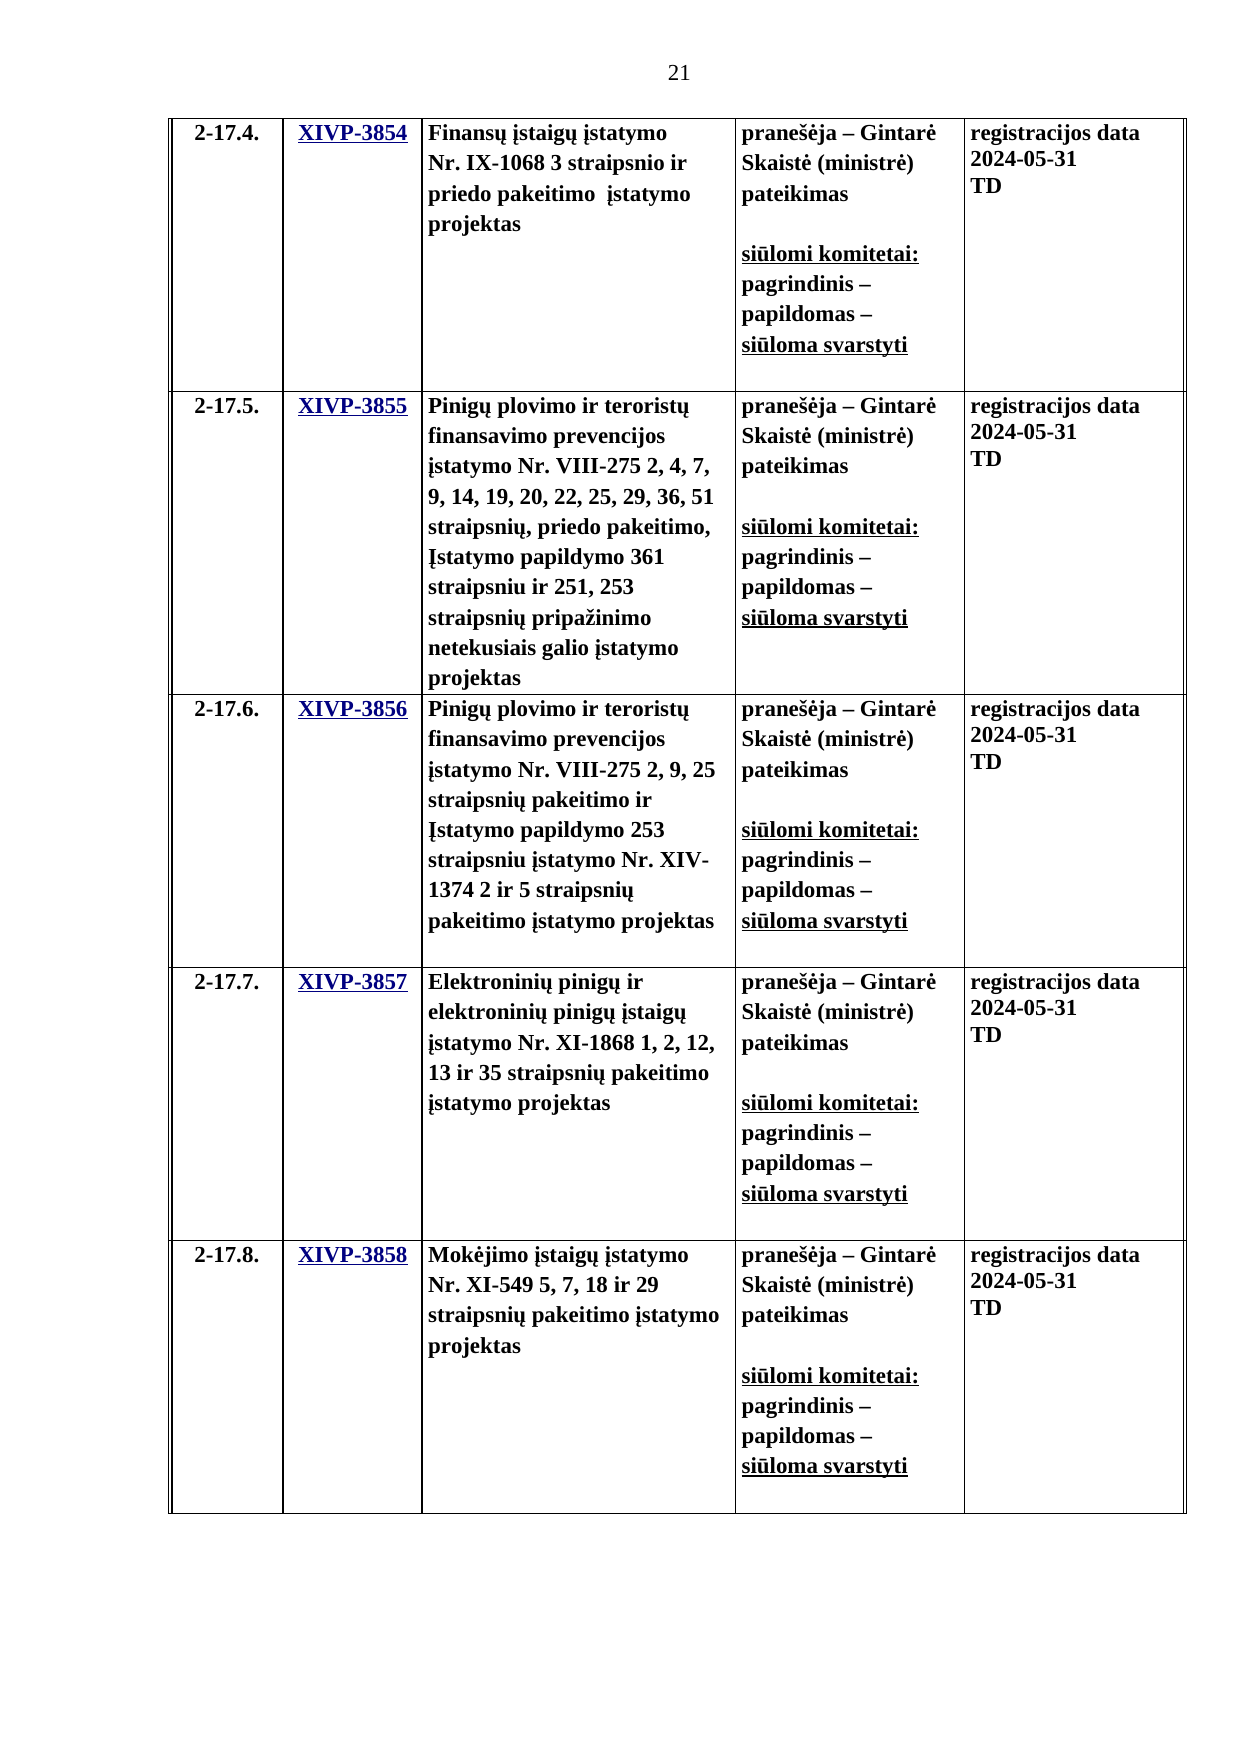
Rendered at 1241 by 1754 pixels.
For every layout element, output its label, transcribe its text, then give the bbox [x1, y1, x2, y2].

table_cell [1190, 694, 1240, 967]
table_cell 2-17.8. [173, 1241, 282, 1513]
table_cell 2-17.5. [173, 392, 282, 694]
table_cell Pinigų plovimo ir teroristų finansavimo prevencijos įstatymo Nr. VIII-275 2, 9, 25 straipsnių pakeitimo ir Įstatymo papildymo 253 straipsniu įstatymo Nr. XIV-1374 2 ir 5 straipsnių pakeitimo įstatymo projektas [423, 695, 735, 967]
table_cell Mokėjimo įstaigų įstatymo Nr. XI-549 5, 7, 18 ir 29 straipsnių pakeitimo įstatymo projektas [423, 1241, 735, 1513]
table_cell pranešėja – Gintarė Skaistė (ministrė) pateikimas siūlomi komitetai: pagrindinis – papildomas – siūloma svarstyti [736, 392, 964, 694]
table_cell [1190, 391, 1240, 694]
table_cell Elektroninių pinigų ir elektroninių pinigų įstaigų įstatymo Nr. XI-1868 1, 2, 12, 13 ir 35 straipsnių pakeitimo įstatymo projektas [423, 968, 735, 1240]
table_cell registracijos data 2024-05-31 TD [965, 119, 1183, 391]
table_cell registracijos data 2024-05-31 TD [965, 1241, 1183, 1513]
table_cell Finansų įstaigų įstatymo Nr. IX-1068 3 straipsnio ir priedo pakeitimo įstatymo projektas [423, 119, 735, 391]
table_cell XIVP-3854 [284, 119, 421, 391]
table_cell registracijos data 2024-05-31 TD [965, 968, 1183, 1240]
table_cell XIVP-3858 [284, 1241, 421, 1513]
table_cell 2-17.6. [173, 695, 282, 967]
table_cell pranešėja – Gintarė Skaistė (ministrė) pateikimas siūlomi komitetai: pagrindinis – papildomas – siūloma svarstyti [736, 1241, 964, 1513]
table_cell XIVP-3856 [284, 695, 421, 967]
table_cell 2-17.4. [173, 119, 282, 391]
table_cell XIVP-3857 [284, 968, 421, 1240]
table_cell 2-17.7. [173, 968, 282, 1240]
table_cell registracijos data 2024-05-31 TD [965, 392, 1183, 694]
table_cell pranešėja – Gintarė Skaistė (ministrė) pateikimas siūlomi komitetai: pagrindinis – papildomas – siūloma svarstyti [736, 695, 964, 967]
table_cell pranešėja – Gintarė Skaistė (ministrė) pateikimas siūlomi komitetai: pagrindinis – papildomas – siūloma svarstyti [736, 119, 964, 391]
table_cell [1190, 118, 1240, 391]
table_cell [1190, 1240, 1240, 1513]
table_cell pranešėja – Gintarė Skaistė (ministrė) pateikimas siūlomi komitetai: pagrindinis – papildomas – siūloma svarstyti [736, 968, 964, 1240]
table_cell [1190, 967, 1240, 1240]
table_cell registracijos data 2024-05-31 TD [965, 695, 1183, 967]
table_cell XIVP-3855 [284, 392, 421, 694]
table_cell Pinigų plovimo ir teroristų finansavimo prevencijos įstatymo Nr. VIII-275 2, 4, 7, 9, 14, 19, 20, 22, 25, 29, 36, 51 straipsnių, priedo pakeitimo, Įstatymo papildymo 361 straipsniu ir 251, 253 straipsnių pripažinimo netekusiais galio įstatymo projektas [423, 392, 735, 694]
